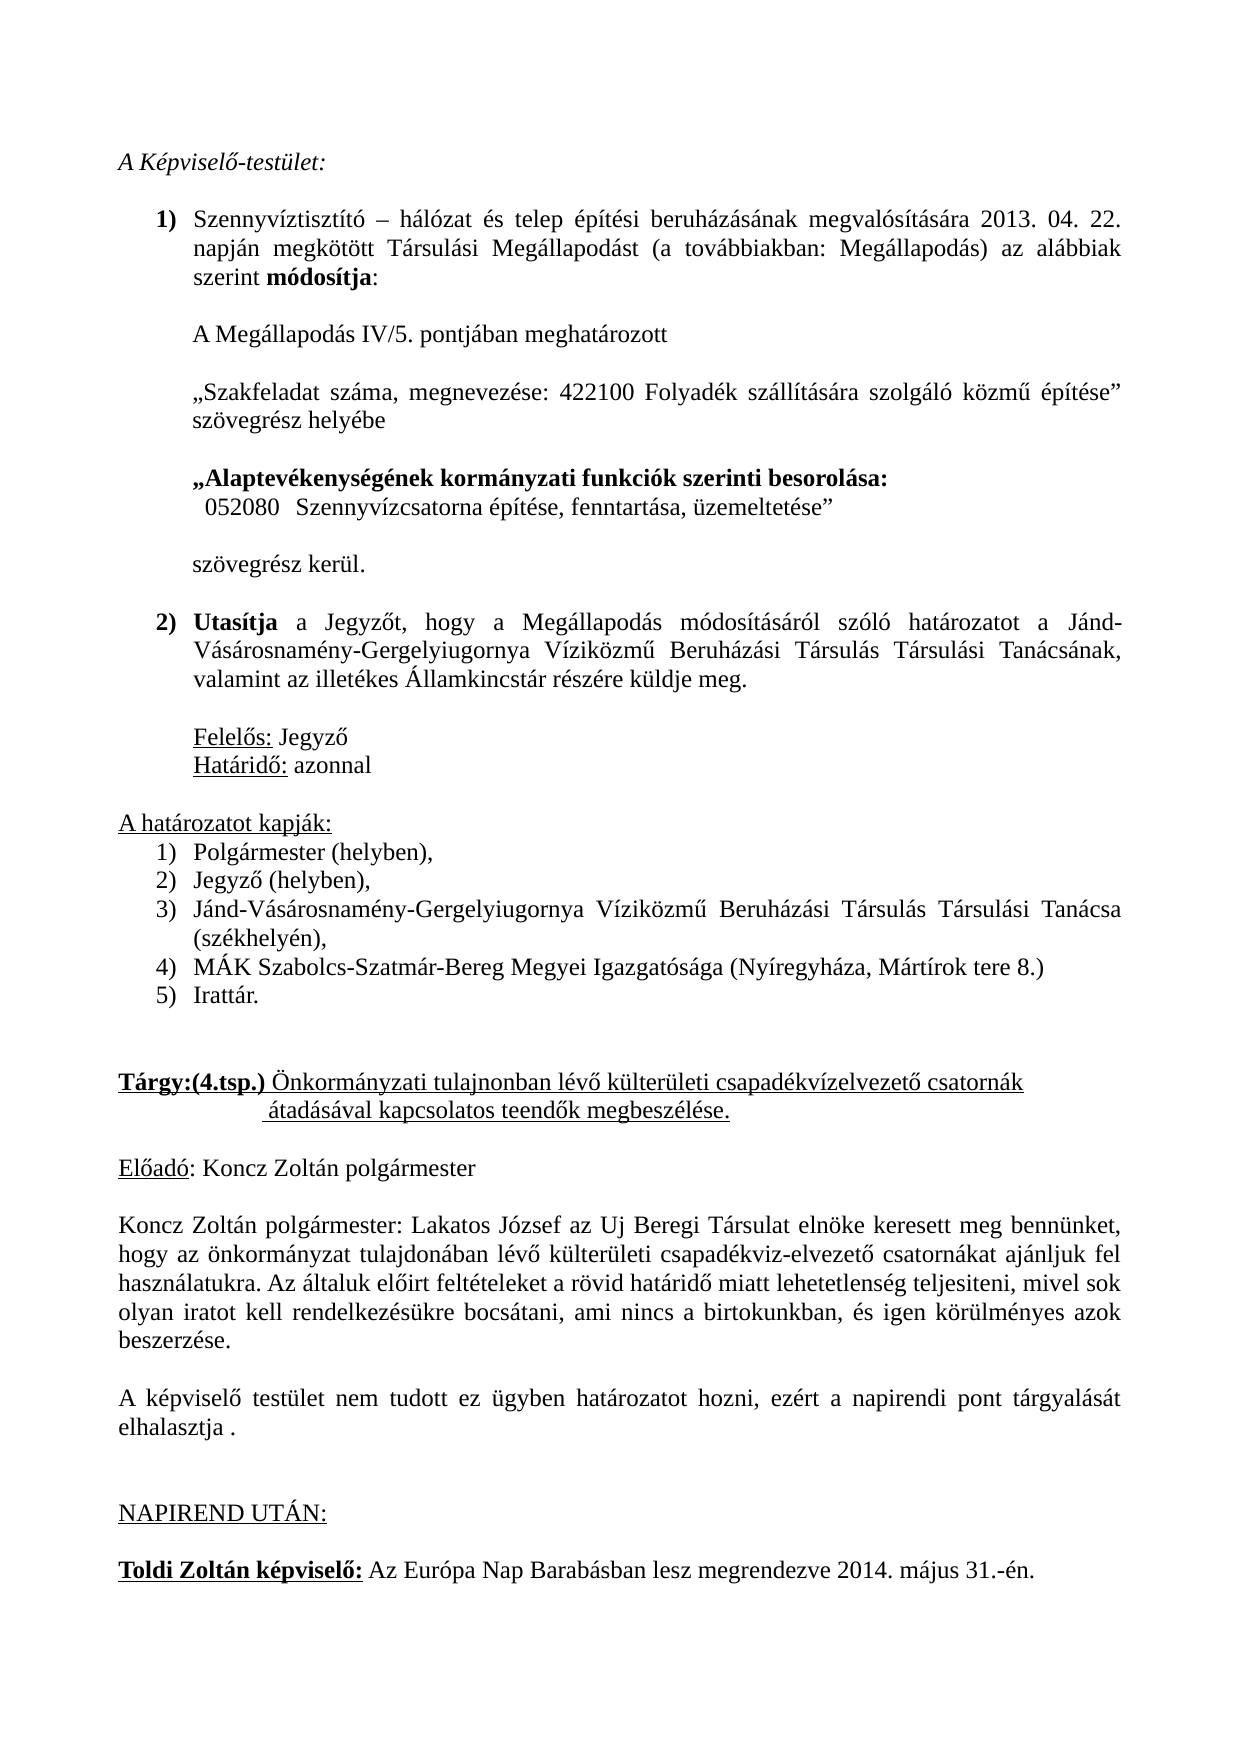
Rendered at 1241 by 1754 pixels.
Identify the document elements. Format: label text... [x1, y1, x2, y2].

list Jegyző (helyben), [156, 866, 1122, 894]
text A határozatot kapják: [118, 808, 1122, 837]
text Felelős: Jegyző [193, 722, 1122, 751]
list Utasítja a Jegyzőt, hogy a Megállapodás módosításáról szóló határozatot a Jánd-Vásárosnamény-Gergelyiugornya Víziközmű Beruházási Társulás Társulási Tanácsának, valamint az illetékes Államkincstár részére küldje meg. [156, 607, 1122, 693]
text NAPIREND UTÁN: [118, 1498, 1122, 1527]
list Irattár. [156, 981, 1122, 1009]
text Előadó: Koncz Zoltán polgármester [118, 1153, 1122, 1182]
list Polgármester (helyben), [156, 837, 1122, 866]
text szövegrész kerül. [192, 549, 1122, 578]
text „Szakfeladat száma, megnevezése: 422100 Folyadék szállítására szolgáló közmű építése” szövegrész helyébe [192, 377, 1122, 434]
text A Megállapodás IV/5. pontjában meghatározott [192, 319, 1122, 348]
text Toldi Zoltán képviselő: Az Európa Nap Barabásban lesz megrendezve 2014. május 31.-én. [118, 1556, 1122, 1584]
list Szennyvíztisztító – hálózat és telep építési beruházásának megvalósítására 2013. 04. 22. napján megkötött Társulási Megállapodást (a továbbiakban: Megállapodás) az alábbiak szerint módosítja: [156, 204, 1122, 291]
text Koncz Zoltán polgármester: Lakatos József az Uj Beregi Társulat elnöke keresett meg bennünket, hogy az önkormányzat tulajdonában lévő külterületi csapadékviz-elvezető csatornákat ajánljuk fel használatukra. Az általuk előirt feltételeket a rövid határidő miatt lehetetlenség teljesiteni, mivel sok olyan iratot kell rendelkezésükre bocsátani, ami nincs a birtokunkban, és igen körülményes azok beszerzése. [118, 1211, 1122, 1354]
list Jánd-Vásárosnamény-Gergelyiugornya Víziközmű Beruházási Társulás Társulási Tanácsa (székhelyén), [156, 894, 1122, 952]
text Tárgy:(4.tsp.) Önkormányzati tulajnonban lévő külterületi csapadékvízelvezető csatornák [118, 1067, 1122, 1096]
text 052080 Szennyvízcsatorna építése, fenntartása, üzemeltetése” [192, 492, 1122, 521]
text Határidő: azonnal [193, 751, 1122, 779]
text átadásával kapcsolatos teendők megbeszélése. [118, 1096, 1122, 1124]
text „Alaptevékenységének kormányzati funkciók szerinti besorolása: [192, 463, 1122, 492]
text A Képviselő-testület: [118, 147, 1122, 176]
text A képviselő testület nem tudott ez ügyben határozatot hozni, ezért a napirendi pont tárgyalását elhalasztja . [118, 1383, 1122, 1441]
list MÁK Szabolcs-Szatmár-Bereg Megyei Igazgatósága (Nyíregyháza, Mártírok tere 8.) [156, 952, 1122, 981]
